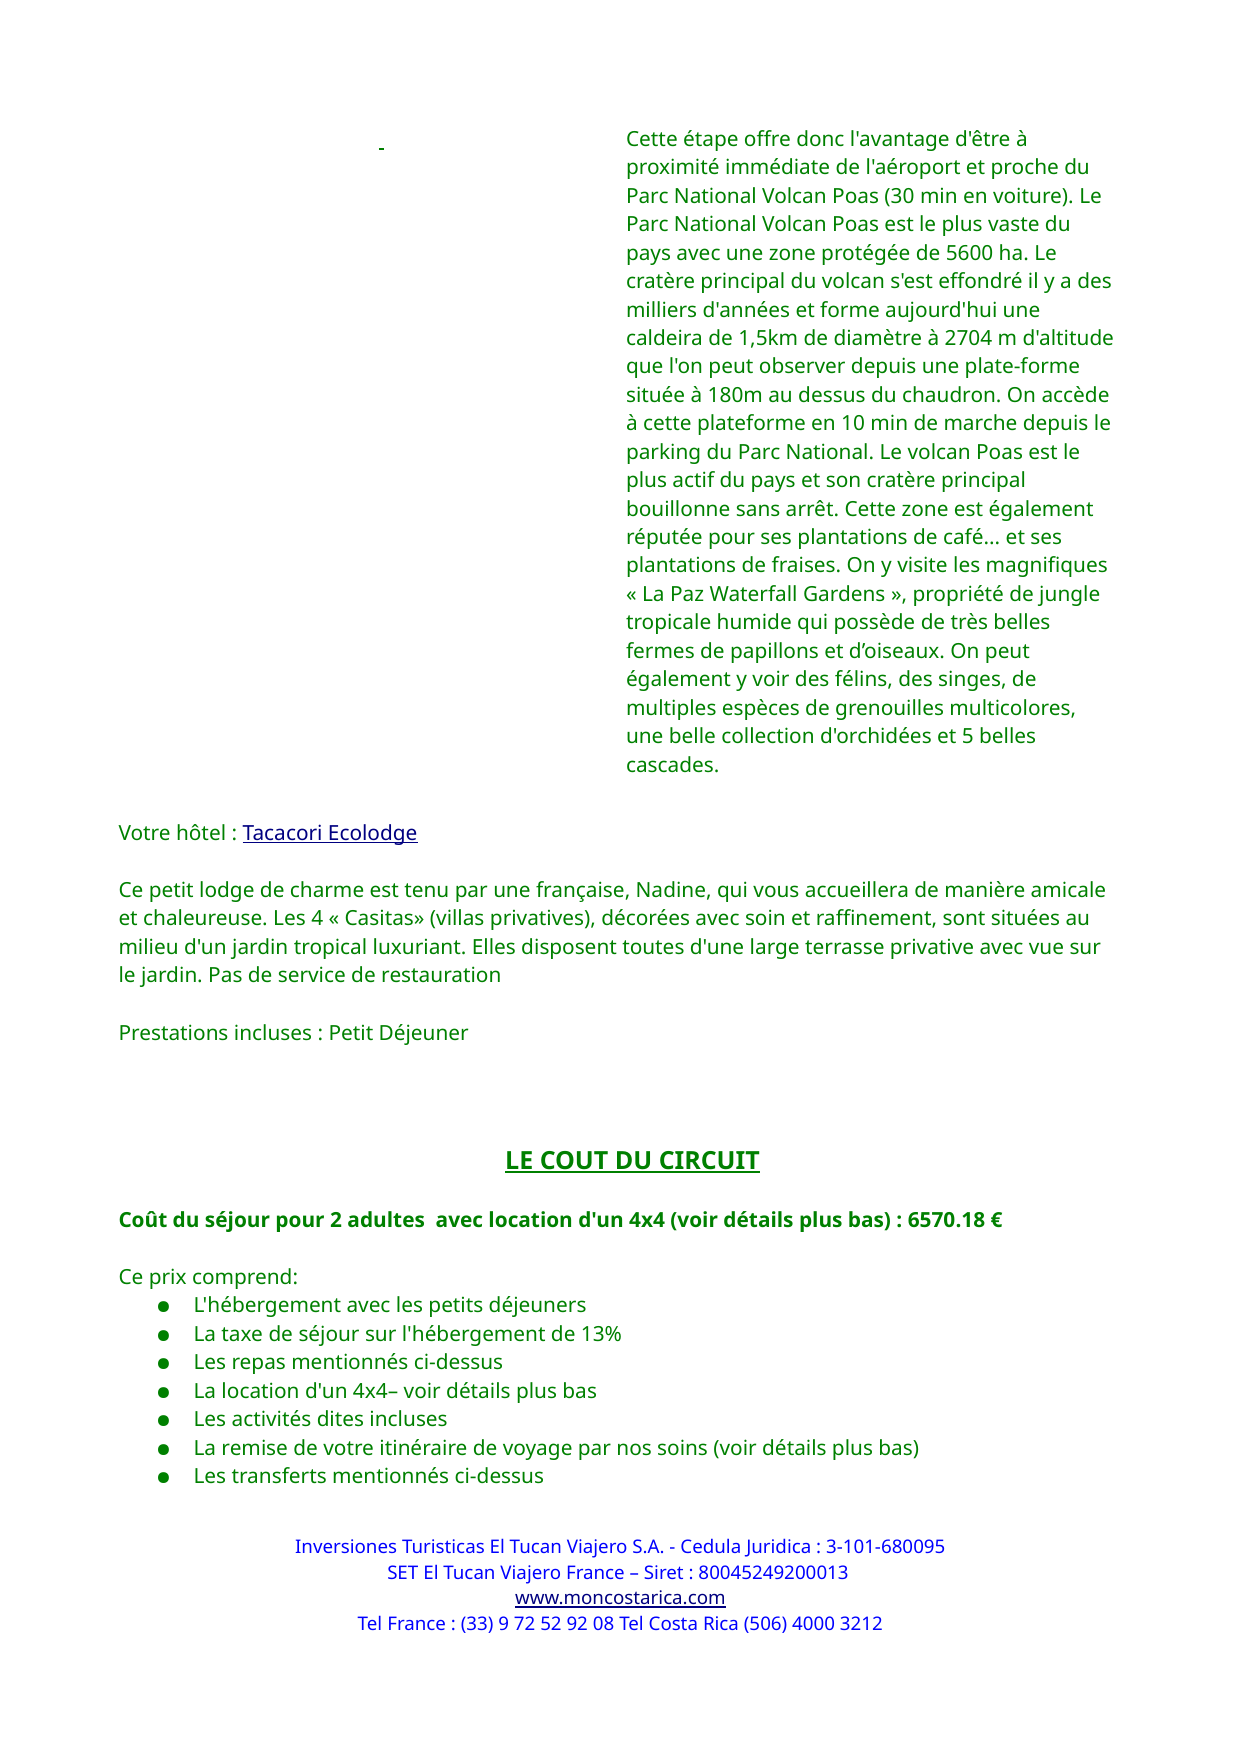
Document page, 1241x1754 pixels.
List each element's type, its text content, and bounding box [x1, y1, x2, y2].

text Ce petit lodge de charme est tenu par une française, Nadine, qui vous accueillera de manière amicale et chaleureuse. Les 4 « Casitas» (villas privatives), décorées avec soin et raffinement, sont situées au milieu d'un jardin tropical luxuriant. Elles disposent toutes d'une large terrasse privative avec vue sur le jardin. Pas de service de restauration [118, 875, 1122, 989]
text Prestations incluses : Petit Déjeuner [118, 1018, 1122, 1046]
list L'hébergement avec les petits déjeuners [156, 1290, 1122, 1319]
list La taxe de séjour sur l'hébergement de 13% [156, 1319, 1122, 1347]
text LE COUT DU CIRCUIT [118, 1143, 1146, 1177]
list Les transferts mentionnés ci-dessus [156, 1461, 1122, 1489]
list La remise de votre itinéraire de voyage par nos soins (voir détails plus bas) [156, 1433, 1122, 1461]
list Les activités dites incluses [156, 1404, 1122, 1433]
text Votre hôtel : Tacacori Ecolodge [118, 818, 1122, 846]
table_header Cette étape offre donc l'avantage d'être à proximité immédiate de l'aéroport et proche du Parc National Volcan Poas (30 min en voiture). Le Parc National Volcan Poas est le plus vaste du pays avec une zone protégée de 5600 ha. Le cratère principal du volcan s'est effondré il y a des milliers d'années et forme aujourd'hui une caldeira de 1,5km de diamètre à 2704 m d'altitude que l'on peut observer depuis une plate-forme située à 180m au dessus du chaudron. On accède à cette plateforme en 10 min de marche depuis le parking du Parc National. Le volcan Poas est le plus actif du pays et son cratère principal bouillonne sans arrêt. Cette zone est également réputée pour ses plantations de café... et ses plantations de fraises. On y visite les magnifiques « La Paz Waterfall Gardens », propriété de jungle tropicale humide qui possède de très belles fermes de papillons et d’oiseaux. On peut également y voir des félins, des singes, de multiples espèces de grenouilles multicolores, une belle collection d'orchidées et 5 belles cascades. [620, 118, 1122, 784]
text Coût du séjour pour 2 adultes avec location d'un 4x4 (voir détails plus bas) : 6570.18 € [118, 1205, 1122, 1233]
text Ce prix comprend: [118, 1262, 1122, 1290]
table_header [118, 118, 620, 784]
list La location d'un 4x4– voir détails plus bas [156, 1376, 1122, 1404]
list Les repas mentionnés ci-dessus [156, 1347, 1122, 1376]
